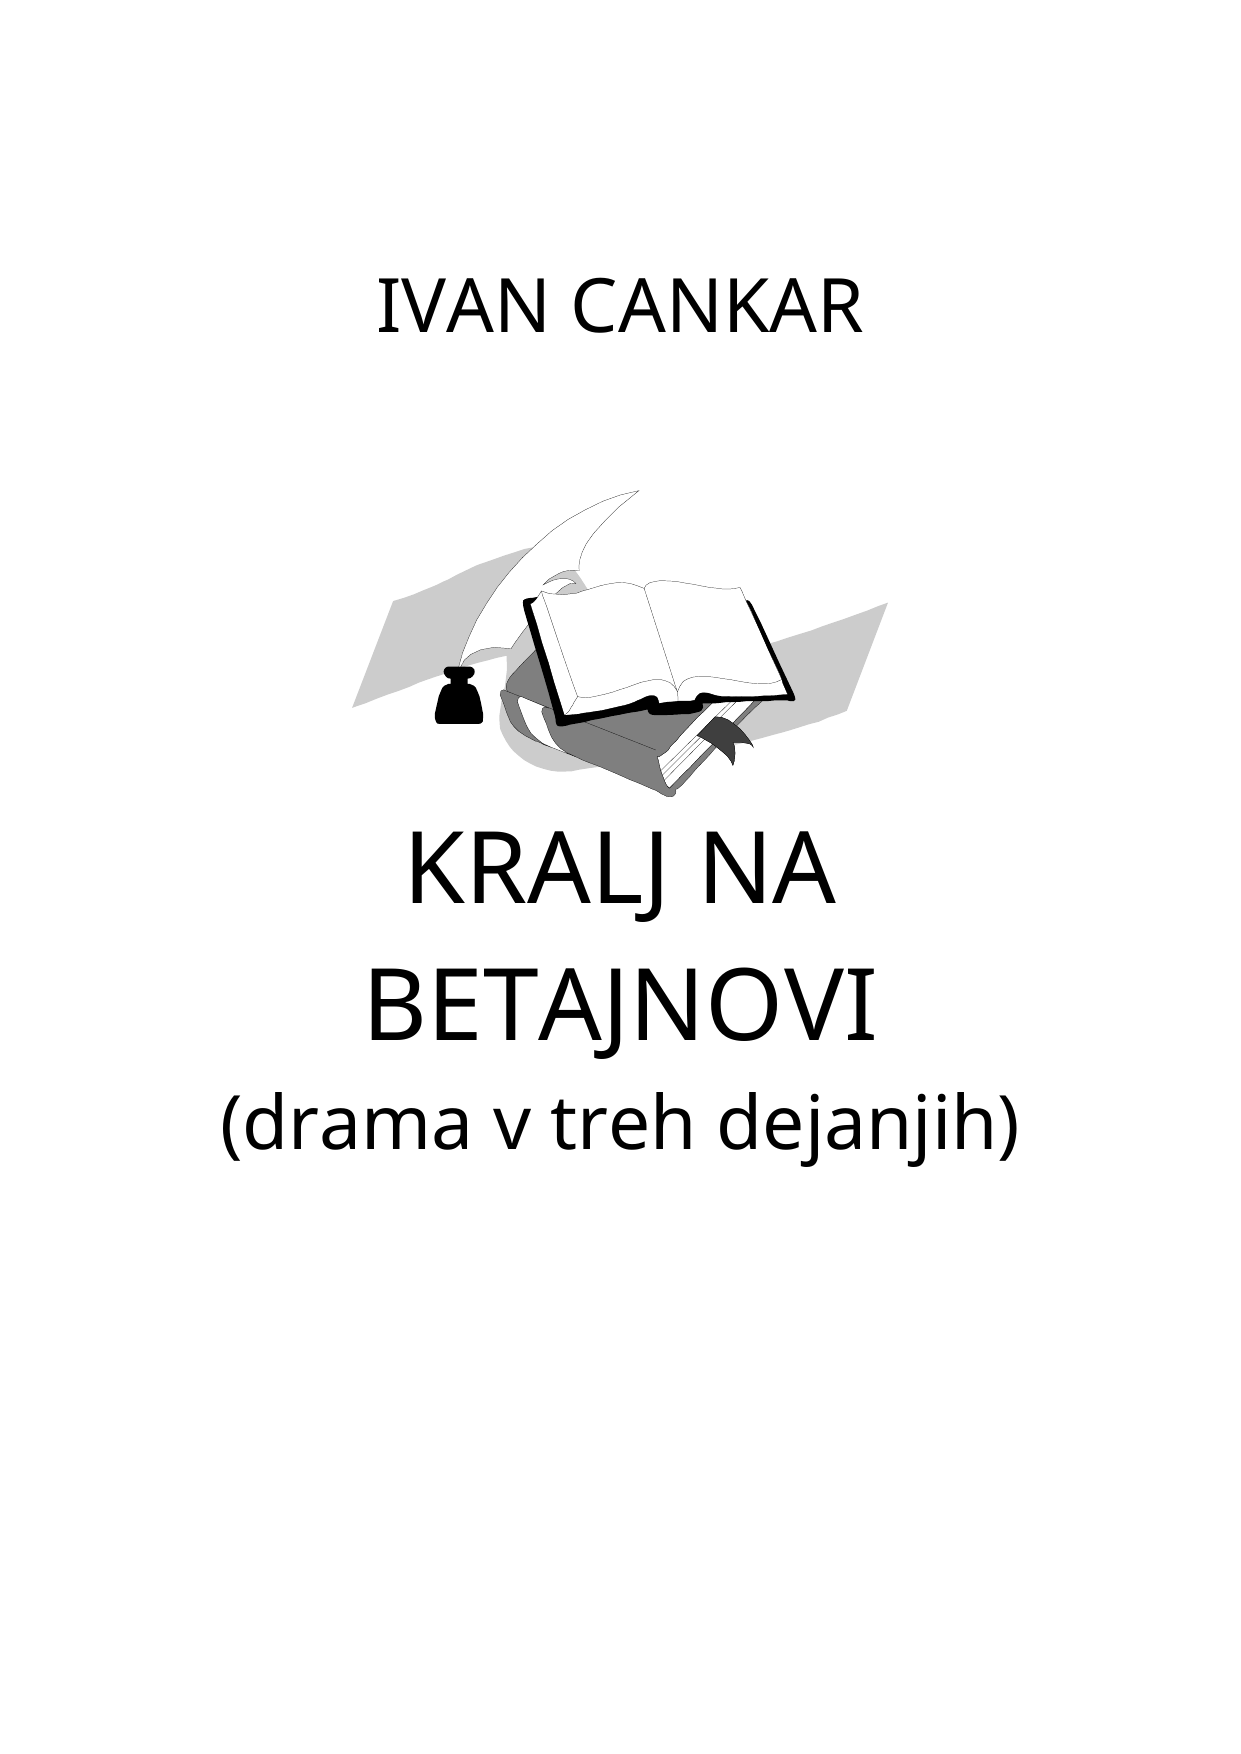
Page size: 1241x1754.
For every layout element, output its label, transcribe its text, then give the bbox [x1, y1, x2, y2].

text (drama v treh dejanjih) [187, 1069, 1053, 1172]
text IVAN CANKAR [187, 252, 1053, 354]
text KRALJ NA BETAJNOVI [187, 797, 1053, 1069]
